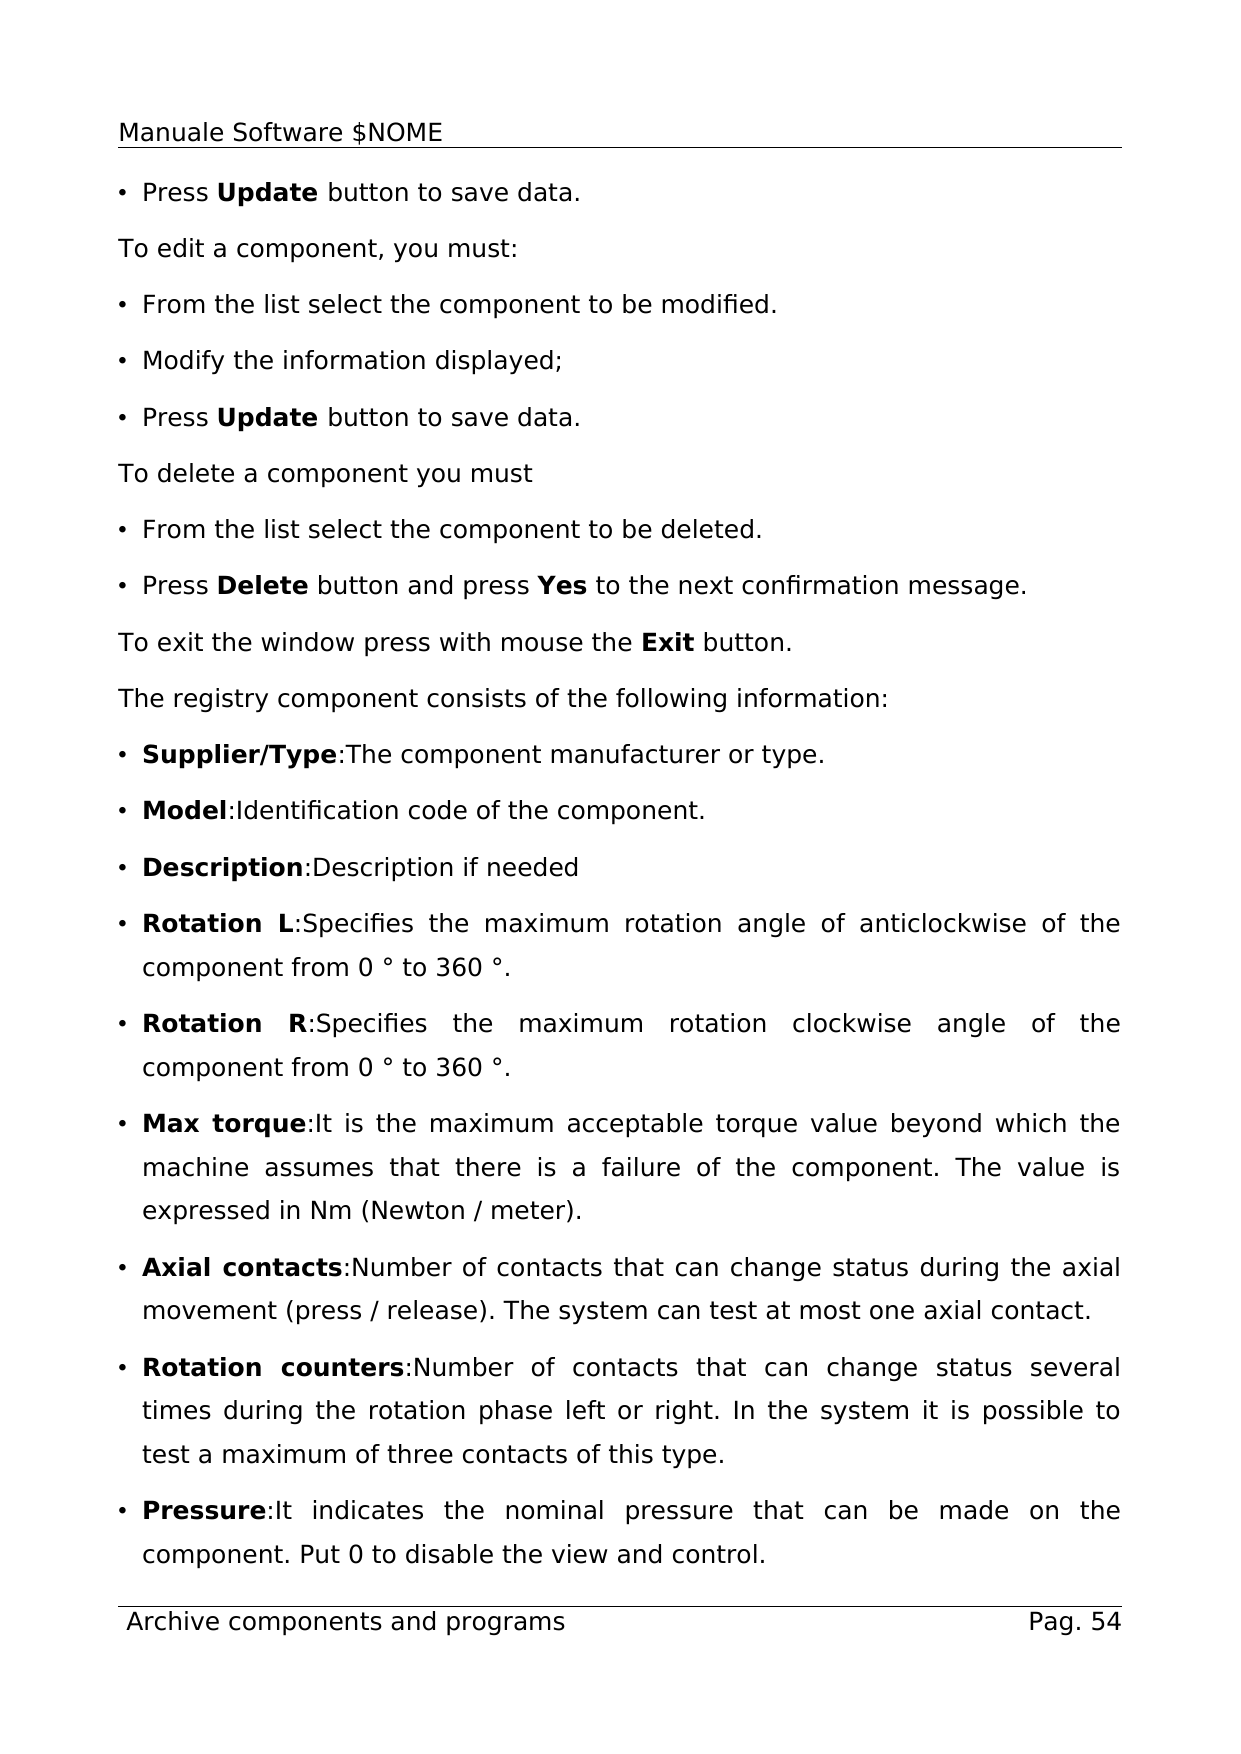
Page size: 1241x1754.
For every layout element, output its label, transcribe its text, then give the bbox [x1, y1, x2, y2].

text The registry component consists of the following information: [118, 684, 1122, 713]
list Supplier/Type:The component manufacturer or type. [118, 740, 1122, 769]
list Axial contacts:Number of contacts that can change status during the axial movement (press / release). The system can test at most one axial contact. [118, 1253, 1122, 1326]
list Rotation counters:Number of contacts that can change status several times during the rotation phase left or right. In the system it is possible to test a maximum of three contacts of this type. [118, 1353, 1122, 1469]
list Rotation R:Specifies the maximum rotation clockwise angle of the component from 0 ° to 360 °. [118, 1009, 1122, 1082]
list Pressure:It indicates the nominal pressure that can be made on the component. Put 0 to disable the view and control. [118, 1497, 1122, 1569]
list Rotation L:Specifies the maximum rotation angle of anticlockwise of the component from 0 ° to 360 °. [118, 909, 1122, 982]
list Press Update button to save data. [118, 178, 1122, 207]
list Model:Identification code of the component. [118, 797, 1122, 826]
list Press Delete button and press Yes to the next confirmation message. [118, 572, 1122, 601]
list From the list select the component to be modified. [118, 290, 1122, 319]
text To exit the window press with mouse the Exit button. [118, 628, 1122, 657]
list Description:Description if needed [118, 853, 1122, 882]
text To delete a component you must [118, 459, 1122, 488]
list From the list select the component to be deleted. [118, 515, 1122, 544]
list Press Update button to save data. [118, 403, 1122, 432]
text To edit a component, you must: [118, 234, 1122, 263]
list Max torque:It is the maximum acceptable torque value beyond which the machine assumes that there is a failure of the component. The value is expressed in Nm (Newton / meter). [118, 1109, 1122, 1226]
list Modify the information displayed; [118, 347, 1122, 376]
